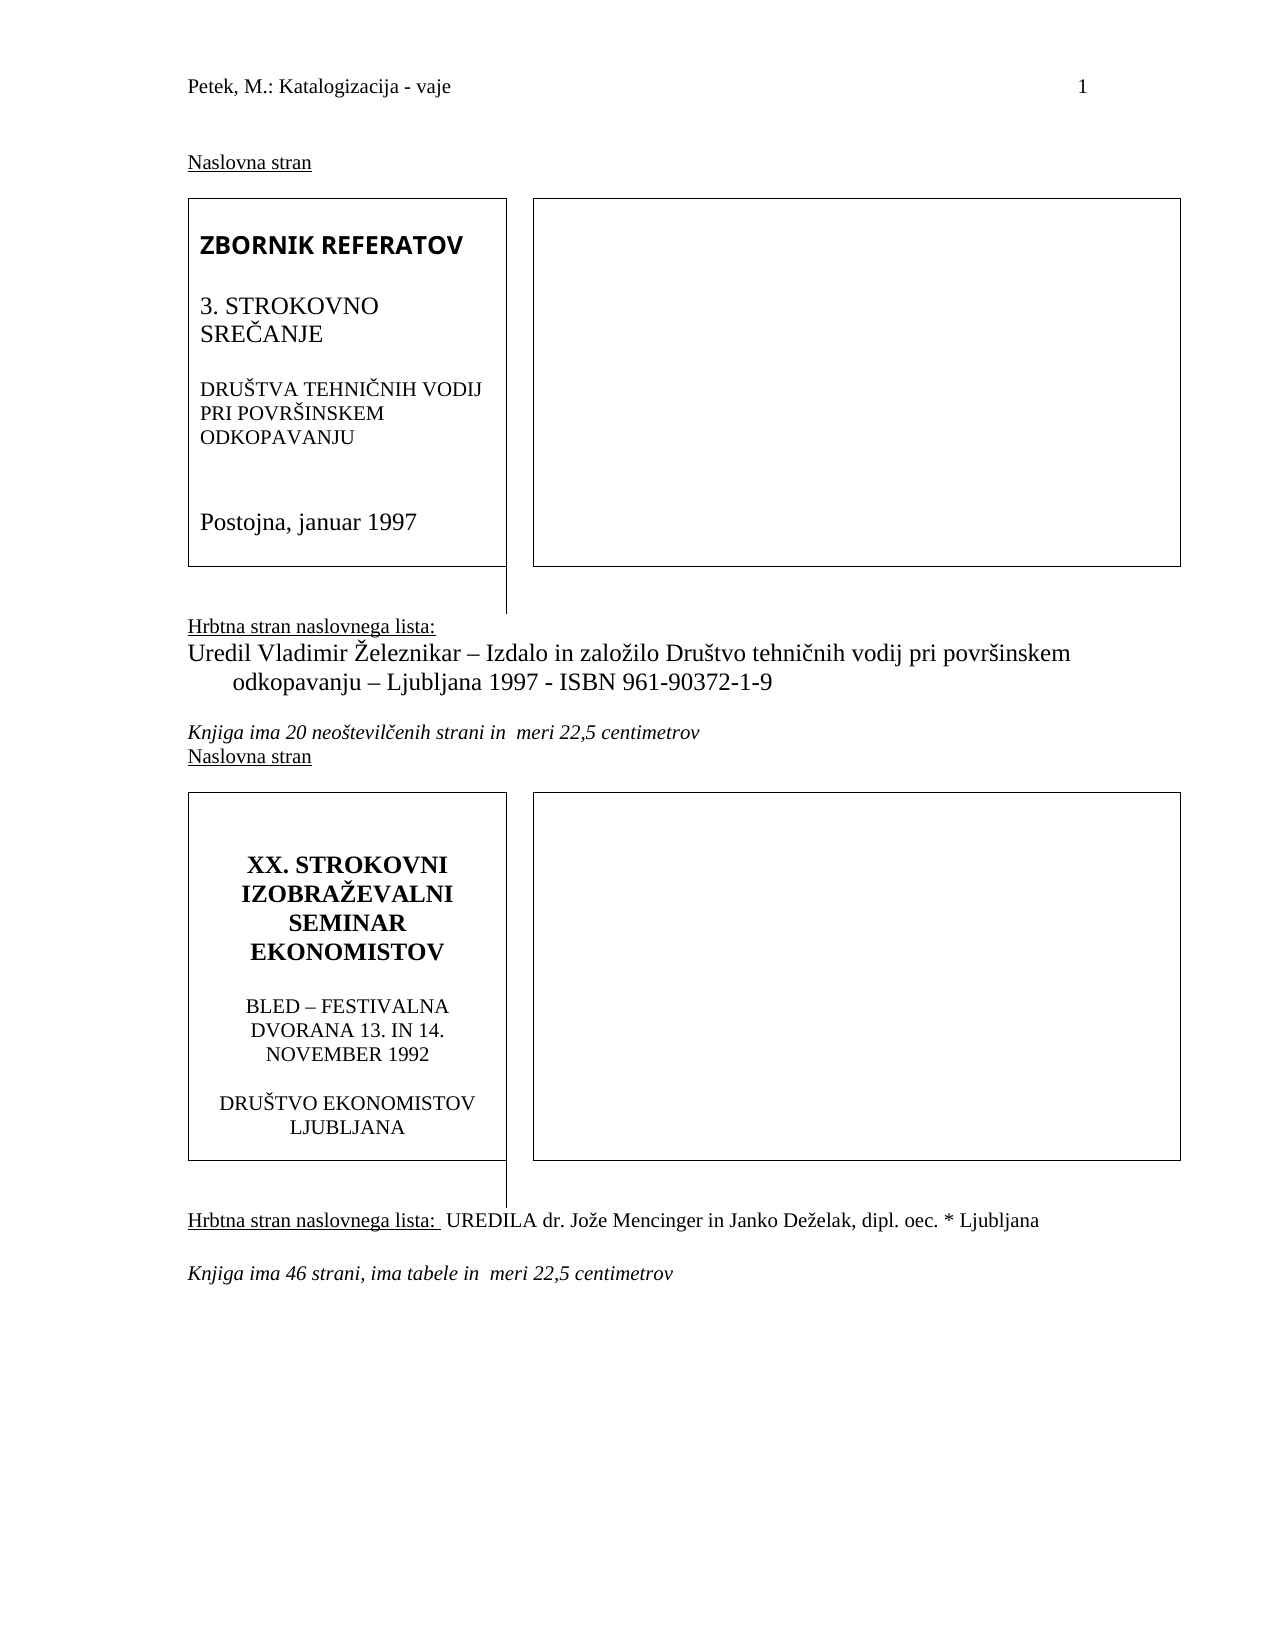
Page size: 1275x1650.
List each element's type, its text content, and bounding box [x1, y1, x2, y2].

table_header ZBORNIK REFERATOV 3. STROKOVNO SREČANJE DRUŠTVA TEHNIČNIH VODIJ PRI POVRŠINSKEM ODKOPAVANJU Postojna, januar 1997 [189, 199, 506, 566]
table_cell [189, 567, 506, 614]
text Hrbtna stran naslovnega lista: UREDILA dr. Jože Mencinger in Janko Deželak, dipl. oec. * Ljubljana [187, 1208, 1088, 1232]
table_header [534, 793, 1180, 1160]
subtitle Uredil Vladimir Železnikar – Izdalo in založilo Društvo tehničnih vodij pri površinskem odkopavanju – Ljubljana 1997 - ISBN 961-90372-1-9 [187, 638, 1088, 696]
subtitle Naslovna stran [187, 744, 1088, 768]
subtitle Naslovna stran [187, 150, 1088, 174]
table_cell [189, 1161, 506, 1208]
subtitle Knjiga ima 46 strani, ima tabele in meri 22,5 centimetrov [187, 1261, 1088, 1285]
table_header XX. STROKOVNI IZOBRAŽEVALNI SEMINAR EKONOMISTOV BLED – FESTIVALNA DVORANA 13. IN 14. NOVEMBER 1992 DRUŠTVO EKONOMISTOV LJUBLJANA [189, 793, 506, 1160]
text Hrbtna stran naslovnega lista: [187, 614, 1088, 638]
table_header [507, 792, 533, 1208]
table_header [507, 198, 533, 614]
table_header [534, 199, 1180, 566]
table_cell [533, 567, 1181, 614]
table_cell [533, 1161, 1181, 1208]
subtitle Knjiga ima 20 neoštevilčenih strani in meri 22,5 centimetrov [187, 720, 1088, 744]
